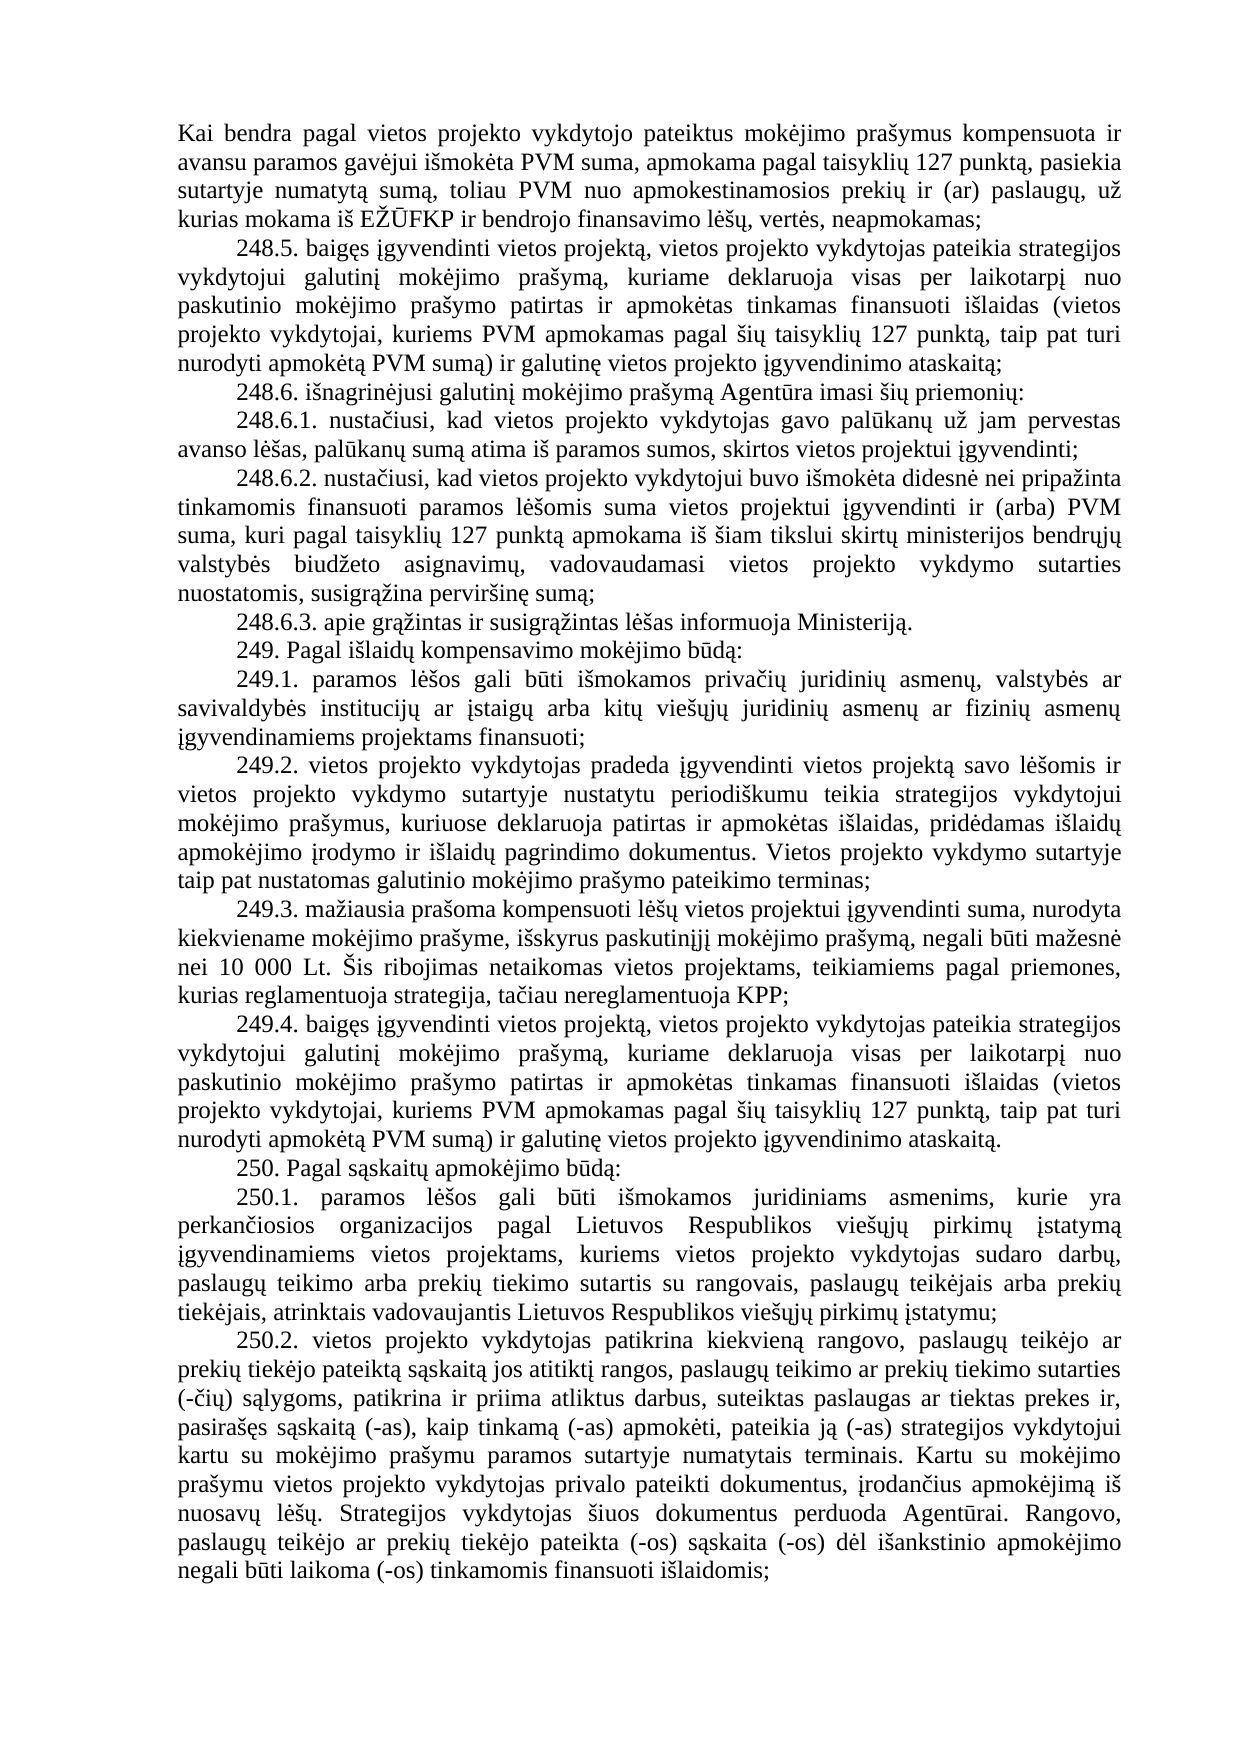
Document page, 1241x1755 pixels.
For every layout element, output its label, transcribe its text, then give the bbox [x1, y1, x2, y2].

text 250.2. vietos projekto vykdytojas patikrina kiekvieną rangovo, paslaugų teikėjo ar prekių tiekėjo pateiktą sąskaitą jos atitiktį rangos, paslaugų teikimo ar prekių tiekimo sutarties (-čių) sąlygoms, patikrina ir priima atliktus darbus, suteiktas paslaugas ar tiektas prekes ir, pasirašęs sąskaitą (-as), kaip tinkamą (-as) apmokėti, pateikia ją (-as) strategijos vykdytojui kartu su mokėjimo prašymu paramos sutartyje numatytais terminais. Kartu su mokėjimo prašymu vietos projekto vykdytojas privalo pateikti dokumentus, įrodančius apmokėjimą iš nuosavų lėšų. Strategijos vykdytojas šiuos dokumentus perduoda Agentūrai. Rangovo, paslaugų teikėjo ar prekių tiekėjo pateikta (-os) sąskaita (-os) dėl išankstinio apmokėjimo negali būti laikoma (-os) tinkamomis finansuoti išlaidomis; [177, 1326, 1122, 1584]
text 248.6.1. nustačiusi, kad vietos projekto vykdytojas gavo palūkanų už jam pervestas avanso lėšas, palūkanų sumą atima iš paramos sumos, skirtos vietos projektui įgyvendinti; [177, 406, 1122, 463]
text Kai bendra pagal vietos projekto vykdytojo pateiktus mokėjimo prašymus kompensuota ir avansu paramos gavėjui išmokėta PVM suma, apmokama pagal taisyklių 127 punktą, pasiekia sutartyje numatytą sumą, toliau PVM nuo apmokestinamosios prekių ir (ar) paslaugų, už kurias mokama iš EŽŪFKP ir bendrojo finansavimo lėšų, vertės, neapmokamas; [177, 118, 1122, 233]
text 250. Pagal sąskaitų apmokėjimo būdą: [177, 1153, 1122, 1182]
text 248.5. baigęs įgyvendinti vietos projektą, vietos projekto vykdytojas pateikia strategijos vykdytojui galutinį mokėjimo prašymą, kuriame deklaruoja visas per laikotarpį nuo paskutinio mokėjimo prašymo patirtas ir apmokėtas tinkamas finansuoti išlaidas (vietos projekto vykdytojai, kuriems PVM apmokamas pagal šių taisyklių 127 punktą, taip pat turi nurodyti apmokėtą PVM sumą) ir galutinę vietos projekto įgyvendinimo ataskaitą; [177, 233, 1122, 377]
text 249.2. vietos projekto vykdytojas pradeda įgyvendinti vietos projektą savo lėšomis ir vietos projekto vykdymo sutartyje nustatytu periodiškumu teikia strategijos vykdytojui mokėjimo prašymus, kuriuose deklaruoja patirtas ir apmokėtas išlaidas, pridėdamas išlaidų apmokėjimo įrodymo ir išlaidų pagrindimo dokumentus. Vietos projekto vykdymo sutartyje taip pat nustatomas galutinio mokėjimo prašymo pateikimo terminas; [177, 751, 1122, 894]
text 249. Pagal išlaidų kompensavimo mokėjimo būdą: [177, 636, 1122, 664]
text 250.1. paramos lėšos gali būti išmokamos juridiniams asmenims, kurie yra perkančiosios organizacijos pagal Lietuvos Respublikos viešųjų pirkimų įstatymą įgyvendinamiems vietos projektams, kuriems vietos projekto vykdytojas sudaro darbų, paslaugų teikimo arba prekių tiekimo sutartis su rangovais, paslaugų teikėjais arba prekių tiekėjais, atrinktais vadovaujantis Lietuvos Respublikos viešųjų pirkimų įstatymu; [177, 1182, 1122, 1326]
text 249.4. baigęs įgyvendinti vietos projektą, vietos projekto vykdytojas pateikia strategijos vykdytojui galutinį mokėjimo prašymą, kuriame deklaruoja visas per laikotarpį nuo paskutinio mokėjimo prašymo patirtas ir apmokėtas tinkamas finansuoti išlaidas (vietos projekto vykdytojai, kuriems PVM apmokamas pagal šių taisyklių 127 punktą, taip pat turi nurodyti apmokėtą PVM sumą) ir galutinę vietos projekto įgyvendinimo ataskaitą. [177, 1009, 1122, 1153]
text 248.6. išnagrinėjusi galutinį mokėjimo prašymą Agentūra imasi šių priemonių: [177, 377, 1122, 406]
text 249.1. paramos lėšos gali būti išmokamos privačių juridinių asmenų, valstybės ar savivaldybės institucijų ar įstaigų arba kitų viešųjų juridinių asmenų ar fizinių asmenų įgyvendinamiems projektams finansuoti; [177, 664, 1122, 751]
text 248.6.2. nustačiusi, kad vietos projekto vykdytojui buvo išmokėta didesnė nei pripažinta tinkamomis finansuoti paramos lėšomis suma vietos projektui įgyvendinti ir (arba) PVM suma, kuri pagal taisyklių 127 punktą apmokama iš šiam tikslui skirtų ministerijos bendrųjų valstybės biudžeto asignavimų, vadovaudamasi vietos projekto vykdymo sutarties nuostatomis, susigrąžina perviršinę sumą; [177, 463, 1122, 607]
text 248.6.3. apie grąžintas ir susigrąžintas lėšas informuoja Ministeriją. [177, 607, 1122, 636]
text 249.3. mažiausia prašoma kompensuoti lėšų vietos projektui įgyvendinti suma, nurodyta kiekviename mokėjimo prašyme, išskyrus paskutinįjį mokėjimo prašymą, negali būti mažesnė nei 10 000 Lt. Šis ribojimas netaikomas vietos projektams, teikiamiems pagal priemones, kurias reglamentuoja strategija, tačiau nereglamentuoja KPP; [177, 894, 1122, 1009]
